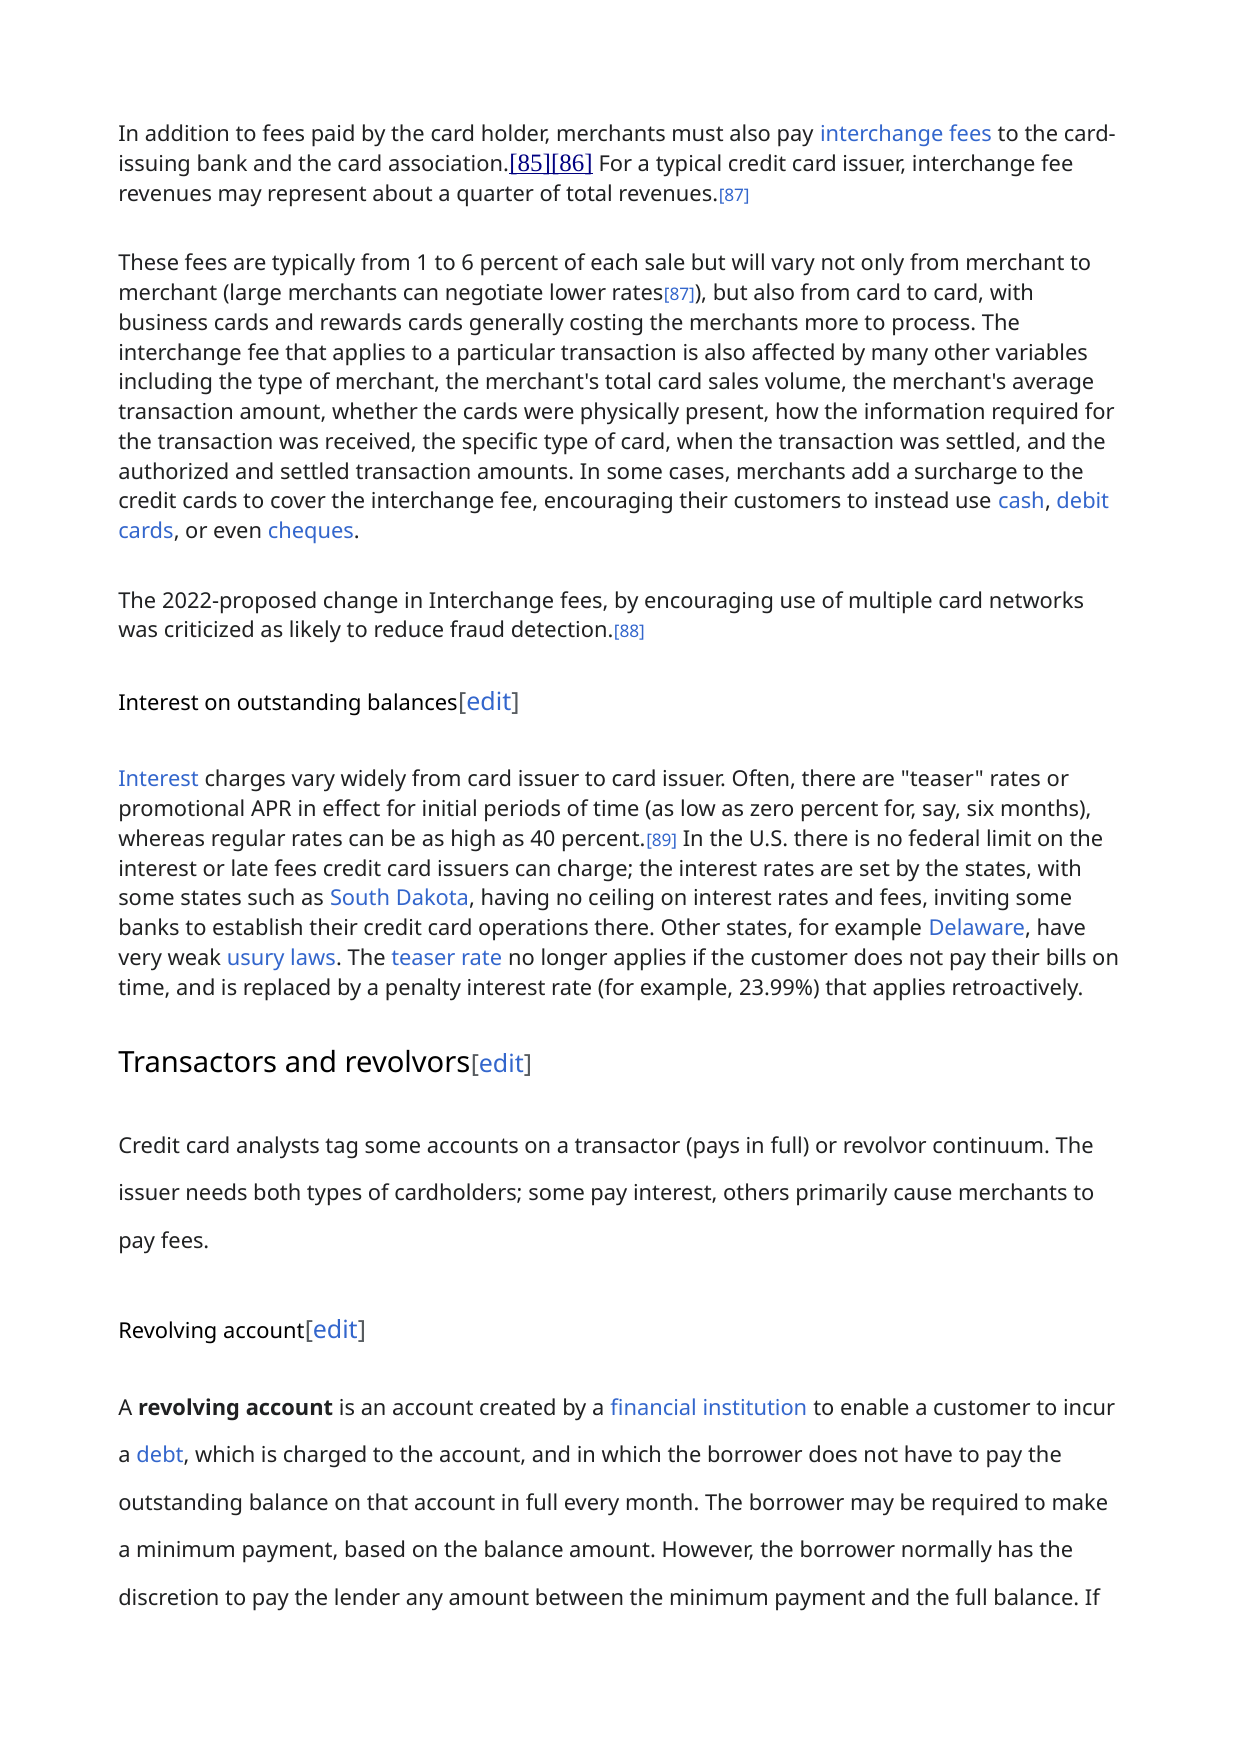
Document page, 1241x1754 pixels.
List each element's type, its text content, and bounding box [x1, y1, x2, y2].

text These fees are typically from 1 to 6 percent of each sale but will vary not only from merchant to merchant (large merchants can negotiate lower rates[87]), but also from card to card, with business cards and rewards cards generally costing the merchants more to process. The interchange fee that applies to a particular transaction is also affected by many other variables including the type of merchant, the merchant's total card sales volume, the merchant's average transaction amount, whether the cards were physically present, how the information required for the transaction was received, the specific type of card, when the transaction was settled, and the authorized and settled transaction amounts. In some cases, merchants add a surcharge to the credit cards to cover the interchange fee, encouraging their customers to instead use cash, debit cards, or even cheques. [118, 247, 1122, 545]
text Interest charges vary widely from card issuer to card issuer. Often, there are "teaser" rates or promotional APR in effect for initial periods of time (as low as zero percent for, say, six months), whereas regular rates can be as high as 40 percent.[89] In the U.S. there is no federal limit on the interest or late fees credit card issuers can charge; the interest rates are set by the states, with some states such as South Dakota, having no ceiling on interest rates and fees, inviting some banks to establish their credit card operations there. Other states, for example Delaware, have very weak usury laws. The teaser rate no longer applies if the customer does not pay their bills on time, and is replaced by a penalty interest rate (for example, 23.99%) that applies retroactively. [118, 763, 1122, 1002]
text In addition to fees paid by the card holder, merchants must also pay interchange fees to the card-issuing bank and the card association.[85][86] For a typical credit card issuer, interchange fee revenues may represent about a quarter of total revenues.[87] [118, 118, 1122, 207]
subtitle Revolving account[edit] [118, 1312, 1122, 1346]
text A revolving account is an account created by a financial institution to enable a customer to incur a debt, which is charged to the account, and in which the borrower does not have to pay the outstanding balance on that account in full every month. The borrower may be required to make a minimum payment, based on the balance amount. However, the borrower normally has the discretion to pay the lender any amount between the minimum payment and the full balance. If [118, 1391, 1122, 1612]
subtitle Transactors and revolvors[edit] [118, 1041, 1122, 1081]
text Credit card analysts tag some accounts on a transactor (pays in full) or revolvor continuum. The issuer needs both types of cardholders; some pay interest, others primarily cause merchants to pay fees. [118, 1129, 1122, 1254]
subtitle Interest on outstanding balances[edit] [118, 684, 1122, 718]
text The 2022-proposed change in Interchange fees, by encouraging use of multiple card networks was criticized as likely to reduce fraud detection.[88] [118, 584, 1122, 644]
